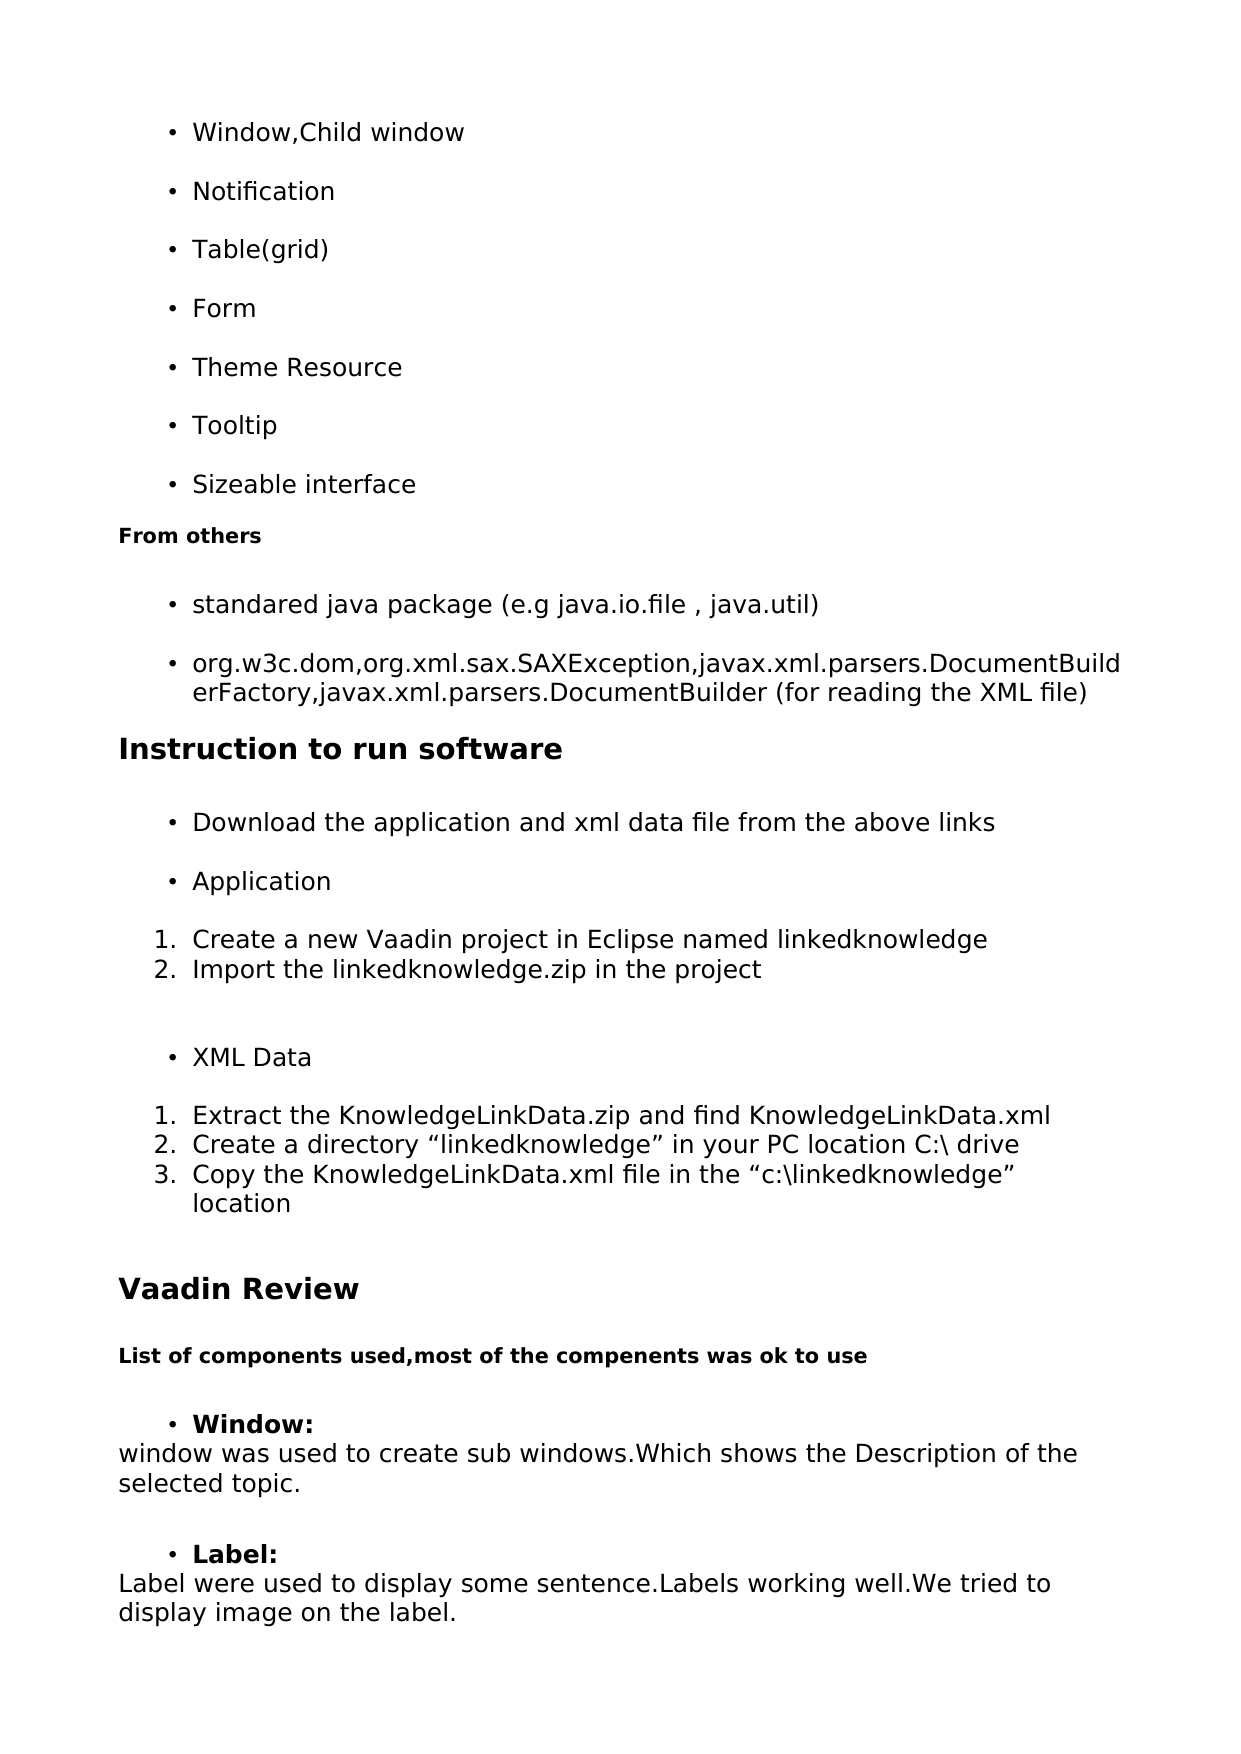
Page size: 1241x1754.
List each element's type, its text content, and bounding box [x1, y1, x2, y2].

list Download the application and xml data file from the above links [177, 808, 1122, 837]
list Sizeable interface [177, 470, 1122, 499]
subtitle Instruction to run software [118, 732, 1122, 766]
list Label: [177, 1540, 1122, 1569]
list Tooltip [177, 411, 1122, 441]
list Application [177, 867, 1122, 896]
list Theme Resource [177, 353, 1122, 382]
list Window: [177, 1410, 1122, 1439]
list Extract the KnowledgeLinkData.zip and find KnowledgeLinkData.xml [177, 1102, 1122, 1131]
list standared java package (e.g java.io.file , java.util) [177, 590, 1122, 619]
list Form [177, 294, 1122, 323]
text window was used to create sub windows.Which shows the Description of the selected topic. [118, 1439, 1122, 1498]
subtitle From others [118, 524, 1122, 548]
list XML Data [177, 1043, 1122, 1072]
subtitle Vaadin Review [118, 1273, 1122, 1307]
list org.w3c.dom,org.xml.sax.SAXException,javax.xml.parsers.DocumentBuilderFactory,javax.xml.parsers.DocumentBuilder (for reading the XML file) [177, 649, 1122, 707]
text Label were used to display some sentence.Labels working well.We tried to display image on the label. [118, 1569, 1122, 1627]
list Create a directory “linkedknowledge” in your PC location C:\ drive [177, 1131, 1122, 1160]
list Copy the KnowledgeLinkData.xml file in the “c:\linkedknowledge” location [177, 1160, 1122, 1218]
list Notification [177, 177, 1122, 206]
list Create a new Vaadin project in Eclipse named linkedknowledge [177, 926, 1122, 955]
list Import the linkedknowledge.zip in the project [177, 955, 1122, 984]
subtitle List of components used,most of the compenents was ok to use [118, 1344, 1122, 1368]
list Table(grid) [177, 235, 1122, 264]
list Window,Child window [177, 118, 1122, 147]
